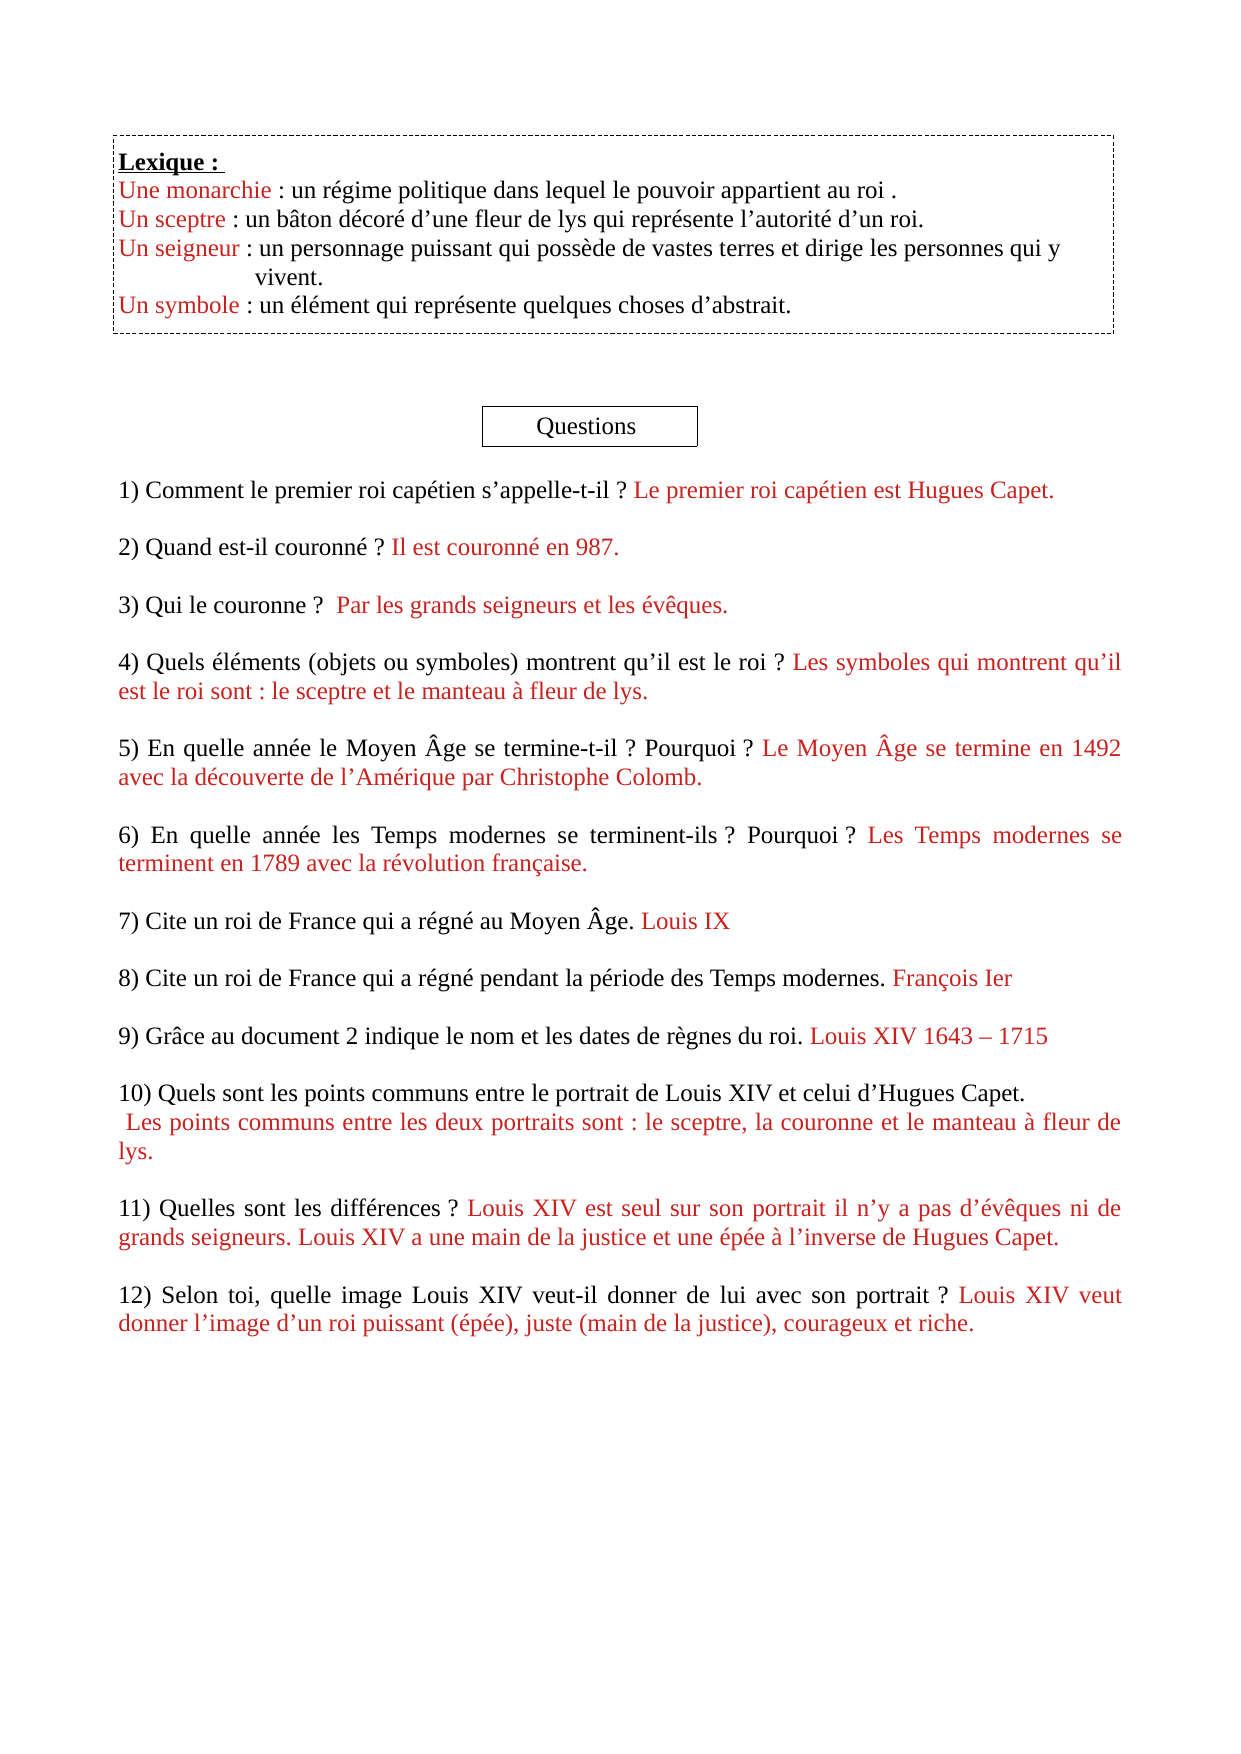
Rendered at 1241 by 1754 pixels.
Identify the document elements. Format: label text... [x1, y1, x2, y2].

text Lexique : [118, 147, 1122, 176]
text Un seigneur : un personnage puissant qui possède de vastes terres et dirige les personnes qui y vivent. [118, 233, 1122, 291]
text 8) Cite un roi de France qui a régné pendant la période des Temps modernes. François Ier [118, 963, 1122, 992]
text Une monarchie : un régime politique dans lequel le pouvoir appartient au roi . [118, 176, 1122, 204]
table_header Questions [483, 407, 697, 446]
text Un sceptre : un bâton décoré d’une fleur de lys qui représente l’autorité d’un roi. [118, 204, 1122, 233]
text Les points communs entre les deux portraits sont : le sceptre, la couronne et le manteau à fleur de lys. [118, 1107, 1122, 1165]
text Un symbole : un élément qui représente quelques choses d’abstrait. [118, 291, 1122, 319]
text 4) Quels éléments (objets ou symboles) montrent qu’il est le roi ? Les symboles qui montrent qu’il est le roi sont : le sceptre et le manteau à fleur de lys. [118, 647, 1122, 705]
text 3) Qui le couronne ? Par les grands seigneurs et les évêques. [118, 590, 1122, 618]
text 9) Grâce au document 2 indique le nom et les dates de règnes du roi. Louis XIV 1643 – 1715 [118, 1021, 1122, 1050]
text 7) Cite un roi de France qui a régné au Moyen Âge. Louis IX [118, 906, 1122, 935]
text 11) Quelles sont les différences ? Louis XIV est seul sur son portrait il n’y a pas d’évêques ni de grands seigneurs. Louis XIV a une main de la justice et une épée à l’inverse de Hugues Capet. [118, 1193, 1122, 1251]
text 5) En quelle année le Moyen Âge se termine-t-il ? Pourquoi ? Le Moyen Âge se termine en 1492 avec la découverte de l’Amérique par Christophe Colomb. [118, 733, 1122, 791]
text 10) Quels sont les points communs entre le portrait de Louis XIV et celui d’Hugues Capet. [118, 1078, 1122, 1107]
text 12) Selon toi, quelle image Louis XIV veut-il donner de lui avec son portrait ? Louis XIV veut donner l’image d’un roi puissant (épée), juste (main de la justice), courageux et riche. [118, 1280, 1122, 1337]
text 1) Comment le premier roi capétien s’appelle-t-il ? Le premier roi capétien est Hugues Capet. [118, 475, 1122, 503]
text 2) Quand est-il couronné ? Il est couronné en 987. [118, 532, 1122, 561]
text 6) En quelle année les Temps modernes se terminent-ils ? Pourquoi ? Les Temps modernes se terminent en 1789 avec la révolution française. [118, 820, 1122, 877]
